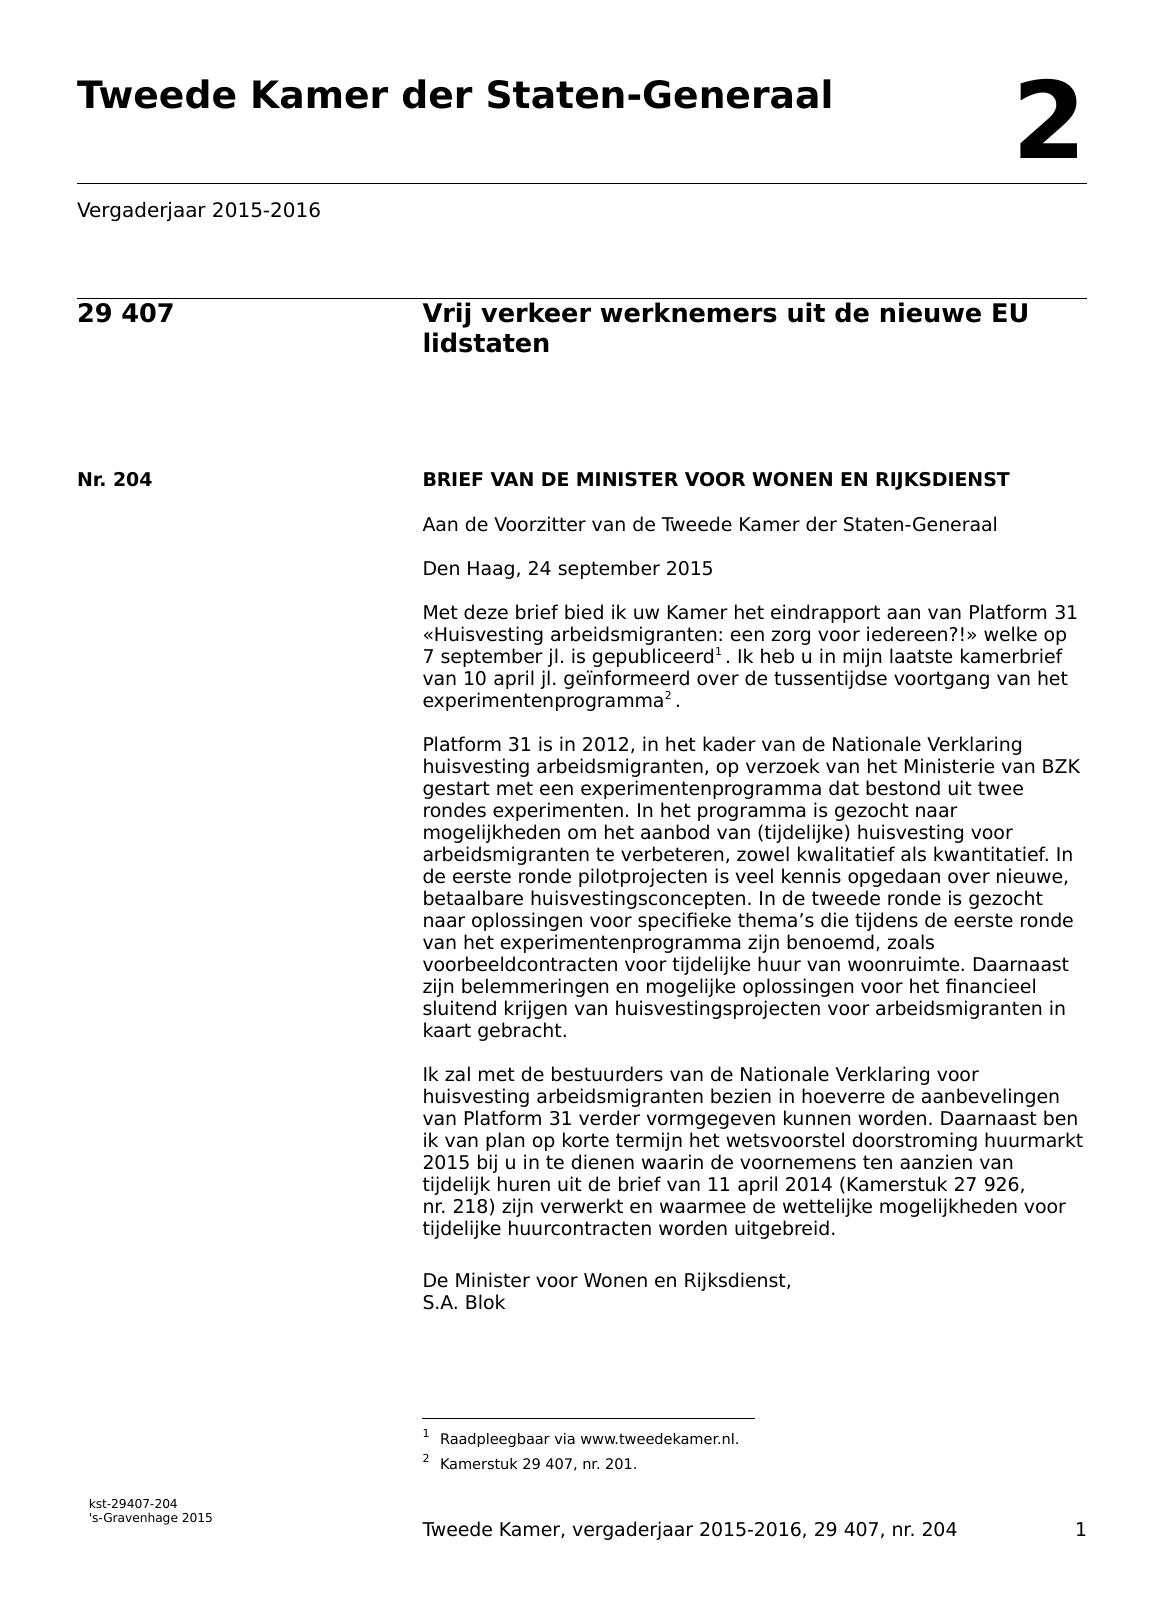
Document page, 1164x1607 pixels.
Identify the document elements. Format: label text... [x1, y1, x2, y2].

text 's-Gravenhage 2015 [88, 1511, 323, 1525]
table_cell Vergaderjaar 2015-2016 [77, 184, 1087, 298]
text kst-29407-204 [88, 1497, 323, 1511]
text De Minister voor Wonen en Rijksdienst, S.A. Blok [422, 1270, 1087, 1314]
text Raadpleegbaar via www.tweedekamer.nl. [422, 1427, 1087, 1449]
subtitle 29 407 Vrij verkeer werknemers uit de nieuwe EU lidstaten [77, 299, 1087, 358]
text Aan de Voorzitter van de Tweede Kamer der Staten-Generaal [422, 513, 1087, 536]
table_header Tweede Kamer der Staten-Generaal [77, 59, 886, 183]
table_header 2 [886, 59, 1087, 183]
text Met deze brief bied ik uw Kamer het eindrapport aan van Platform 31 «Huisvesting arbeidsmigranten: een zorg voor iedereen?!» welke op 7 september jl. is gepubliceerd. Ik heb u in mijn laatste kamerbrief van 10 april jl. geïnformeerd over de tussentijdse voortgang van het experimentenprogramma. [422, 602, 1087, 712]
text Ik zal met de bestuurders van de Nationale Verklaring voor huisvesting arbeidsmigranten bezien in hoeverre de aanbevelingen van Platform 31 verder vormgegeven kunnen worden. Daarnaast ben ik van plan op korte termijn het wetsvoorstel doorstroming huurmarkt 2015 bij u in te dienen waarin de voornemens ten aanzien van tijdelijk huren uit de brief van 11 april 2014 (Kamerstuk 27 926, nr. 218) zijn verwerkt en waarmee de wettelijke mogelijkheden voor tijdelijke huurcontracten worden uitgebreid. [422, 1064, 1087, 1240]
text Kamerstuk 29 407, nr. 201. [422, 1452, 1087, 1474]
subtitle Nr. 204 BRIEF VAN DE MINISTER VOOR WONEN EN RIJKSDIENST [77, 469, 1087, 491]
text Platform 31 is in 2012, in het kader van de Nationale Verklaring huisvesting arbeidsmigranten, op verzoek van het Ministerie van BZK gestart met een experimentenprogramma dat bestond uit twee rondes experimenten. In het programma is gezocht naar mogelijkheden om het aanbod van (tijdelijke) huisvesting voor arbeidsmigranten te verbeteren, zowel kwalitatief als kwantitatief. In de eerste ronde pilotprojecten is veel kennis opgedaan over nieuwe, betaalbare huisvestingsconcepten. In de tweede ronde is gezocht naar oplossingen voor specifieke thema’s die tijdens de eerste ronde van het experimentenprogramma zijn benoemd, zoals voorbeeldcontracten voor tijdelijke huur van woonruimte. Daarnaast zijn belemmeringen en mogelijke oplossingen voor het financieel sluitend krijgen van huisvestingsprojecten voor arbeidsmigranten in kaart gebracht. [422, 734, 1087, 1042]
text Den Haag, 24 september 2015 [422, 558, 1087, 580]
